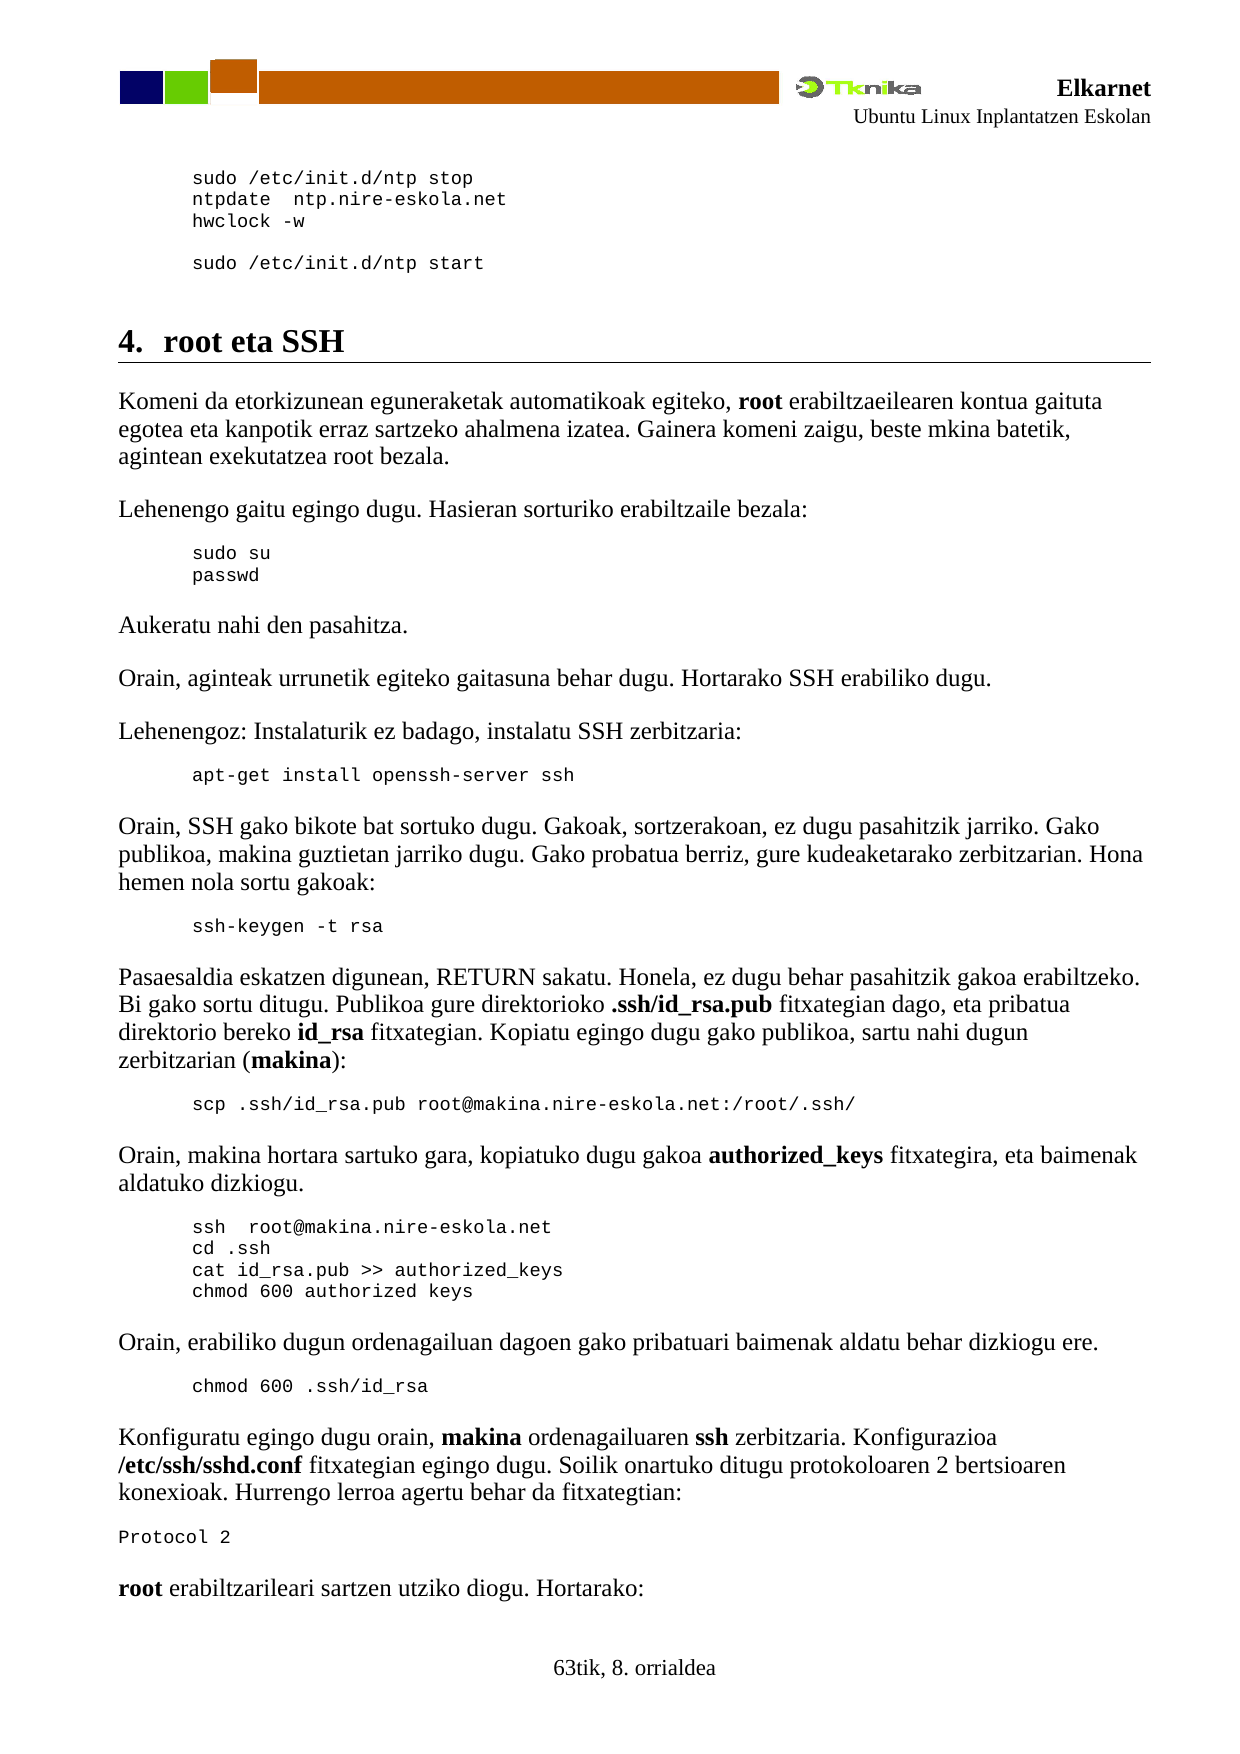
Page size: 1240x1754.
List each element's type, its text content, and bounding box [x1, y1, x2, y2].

text ntpdate ntp.nire-eskola.net [118, 190, 1151, 211]
text scp .ssh/id_rsa.pub root@makina.nire-eskola.net:/root/.ssh/ [118, 1095, 1151, 1116]
picture [117, 56, 924, 107]
text Protocol 2 [118, 1527, 1151, 1549]
text chmod 600 .ssh/id_rsa [118, 1377, 1151, 1398]
text Lehenengoz: Instalaturik ez badago, instalatu SSH zerbitzaria: [118, 717, 1151, 745]
text Konfiguratu egingo dugu orain, makina ordenagailuaren ssh zerbitzaria. Konfigurazioa /etc/ssh/sshd.conf fitxategian egingo dugu. Soilik onartuko ditugu protokoloaren 2 bertsioaren konexioak. Hurrengo lerroa agertu behar da fitxategtian: [118, 1423, 1151, 1506]
text chmod 600 authorized keys [118, 1282, 1151, 1303]
subtitle root eta SSH [118, 323, 1151, 362]
text sudo /etc/init.d/ntp stop [118, 169, 1151, 190]
text Orain, SSH gako bikote bat sortuko dugu. Gakoak, sortzerakoan, ez dugu pasahitzik jarriko. Gako publikoa, makina guztietan jarriko dugu. Gako probatua berriz, gure kudeaketarako zerbitzarian. Hona hemen nola sortu gakoak: [118, 812, 1151, 895]
text Orain, makina hortara sartuko gara, kopiatuko dugu gakoa authorized_keys fitxategira, eta baimenak aldatuko dizkiogu. [118, 1141, 1151, 1197]
text Orain, erabiliko dugun ordenagailuan dagoen gako pribatuari baimenak aldatu behar dizkiogu ere. [118, 1328, 1151, 1356]
text ssh-keygen -t rsa [118, 917, 1151, 938]
text sudo /etc/init.d/ntp start [118, 254, 1151, 275]
text cd .ssh [118, 1239, 1151, 1260]
text Orain, aginteak urrunetik egiteko gaitasuna behar dugu. Hortarako SSH erabiliko dugu. [118, 664, 1151, 692]
text Lehenengo gaitu egingo dugu. Hasieran sorturiko erabiltzaile bezala: [118, 495, 1151, 523]
text ssh root@makina.nire-eskola.net [118, 1218, 1151, 1239]
text Komeni da etorkizunean eguneraketak automatikoak egiteko, root erabiltzaeilearen kontua gaituta egotea eta kanpotik erraz sartzeko ahalmena izatea. Gainera komeni zaigu, beste mkina batetik, agintean exekutatzea root bezala. [118, 387, 1151, 470]
text passwd [118, 565, 1151, 587]
text cat id_rsa.pub >> authorized_keys [118, 1260, 1151, 1282]
text root erabiltzarileari sartzen utziko diogu. Hortarako: [118, 1574, 1151, 1601]
text hwclock -w [118, 211, 1151, 233]
text Pasaesaldia eskatzen digunean, RETURN sakatu. Honela, ez dugu behar pasahitzik gakoa erabiltzeko. Bi gako sortu ditugu. Publikoa gure direktorioko .ssh/id_rsa.pub fitxategian dago, eta pribatua direktorio bereko id_rsa fitxategian. Kopiatu egingo dugu gako publikoa, sartu nahi dugun zerbitzarian (makina): [118, 963, 1151, 1074]
text sudo su [118, 544, 1151, 565]
text Aukeratu nahi den pasahitza. [118, 612, 1151, 639]
text apt-get install openssh-server ssh [118, 766, 1151, 787]
